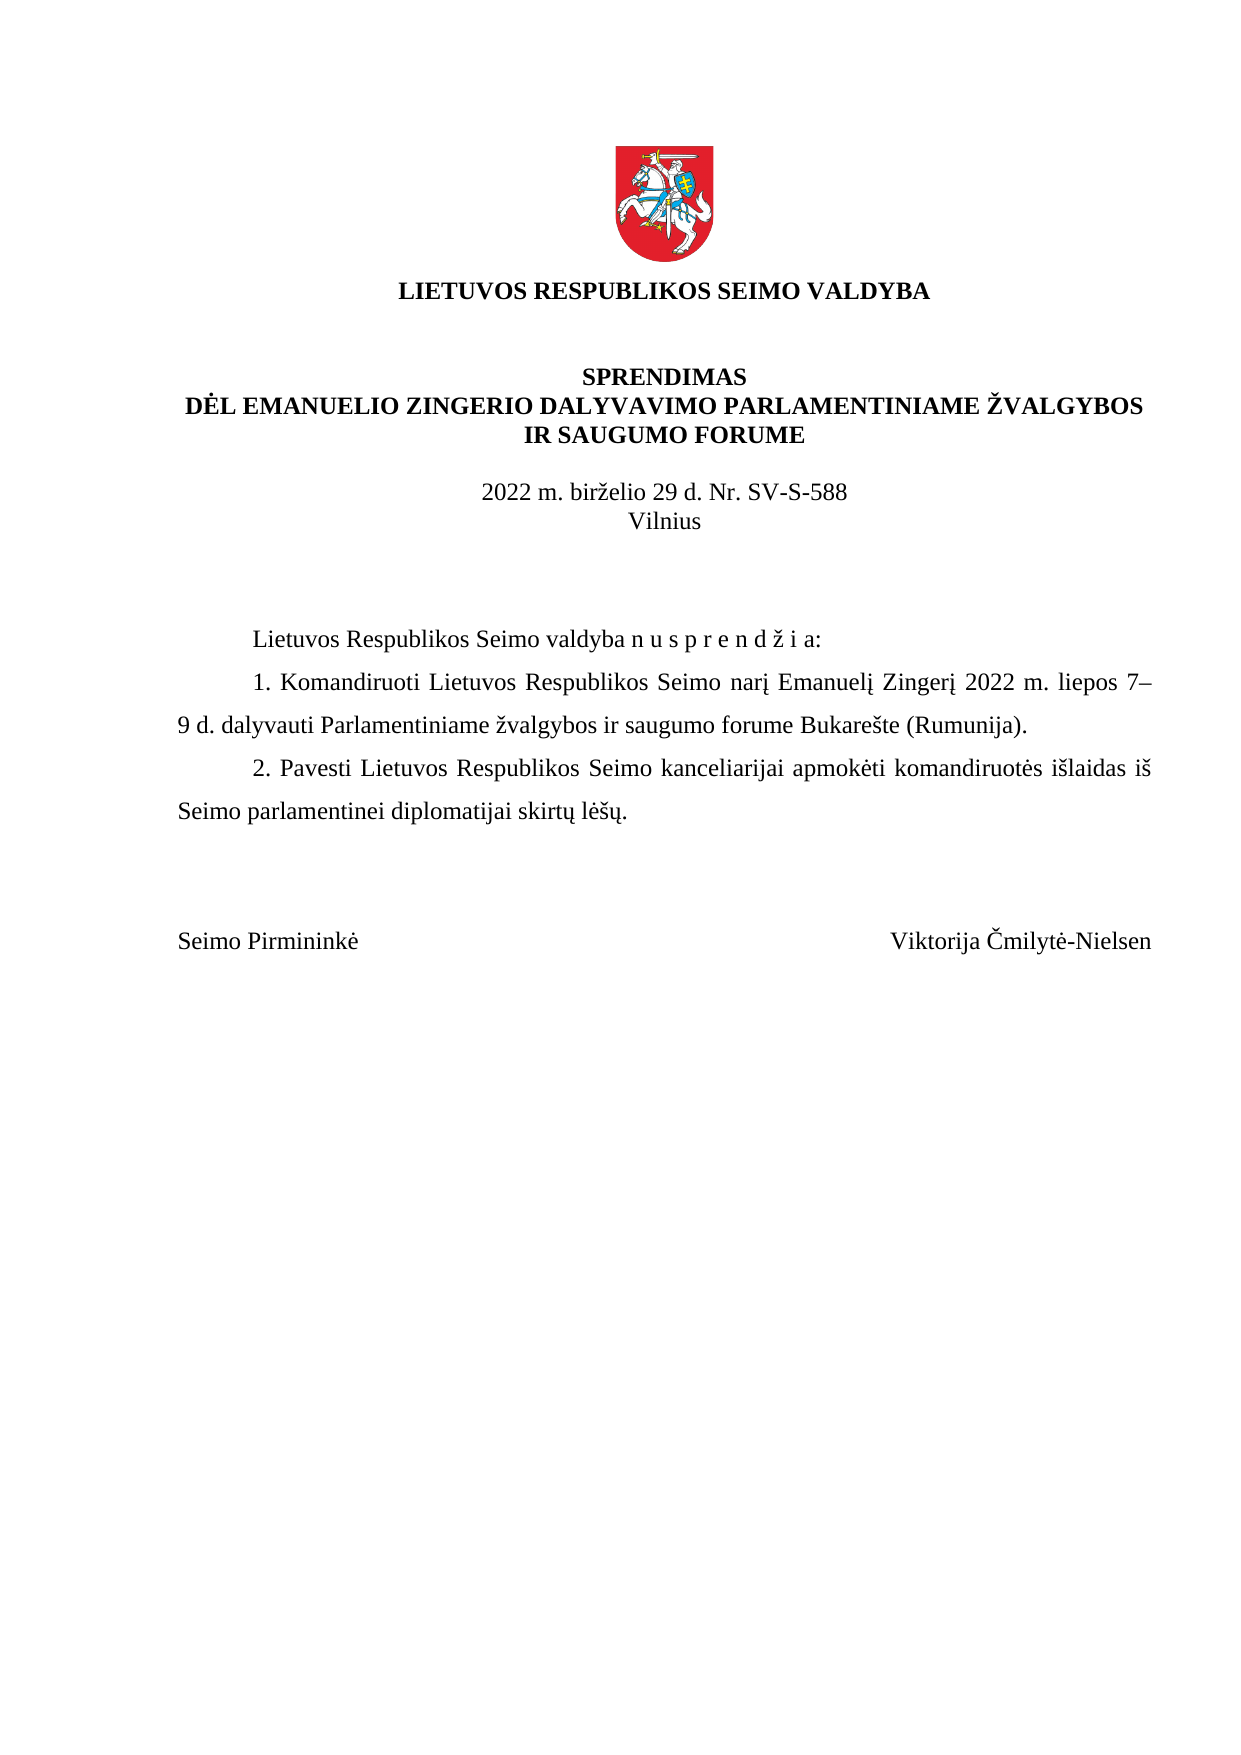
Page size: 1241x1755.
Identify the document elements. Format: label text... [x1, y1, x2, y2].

text SPRENDIMAS [177, 362, 1152, 391]
text Lietuvos Respublikos Seimo valdyba nusprendžia: [177, 624, 1152, 653]
text DĖL EMANUELIO ZINGERIO DALYVAVIMO PARLAMENTINIAME ŽVALGYBOS IR SAUGUMO FORUME [177, 391, 1152, 448]
text Vilnius [177, 506, 1152, 535]
text Seimo Pirmininkė Viktorija Čmilytė-Nielsen [177, 926, 1152, 954]
text LIETUVOS RESPUBLIKOS SEIMO VALDYBA [177, 276, 1152, 305]
text 1. Komandiruoti Lietuvos Respublikos Seimo narį Emanuelį Zingerį 2022 m. liepos 7–9 d. dalyvauti Parlamentiniame žvalgybos ir saugumo forume Bukarešte (Rumunija). [177, 667, 1152, 739]
text 2022 m. birželio 29 d. Nr. SV-S-588 [177, 477, 1152, 506]
text 2. Pavesti Lietuvos Respublikos Seimo kanceliarijai apmokėti komandiruotės išlaidas iš Seimo parlamentinei diplomatijai skirtų lėšų. [177, 753, 1152, 825]
